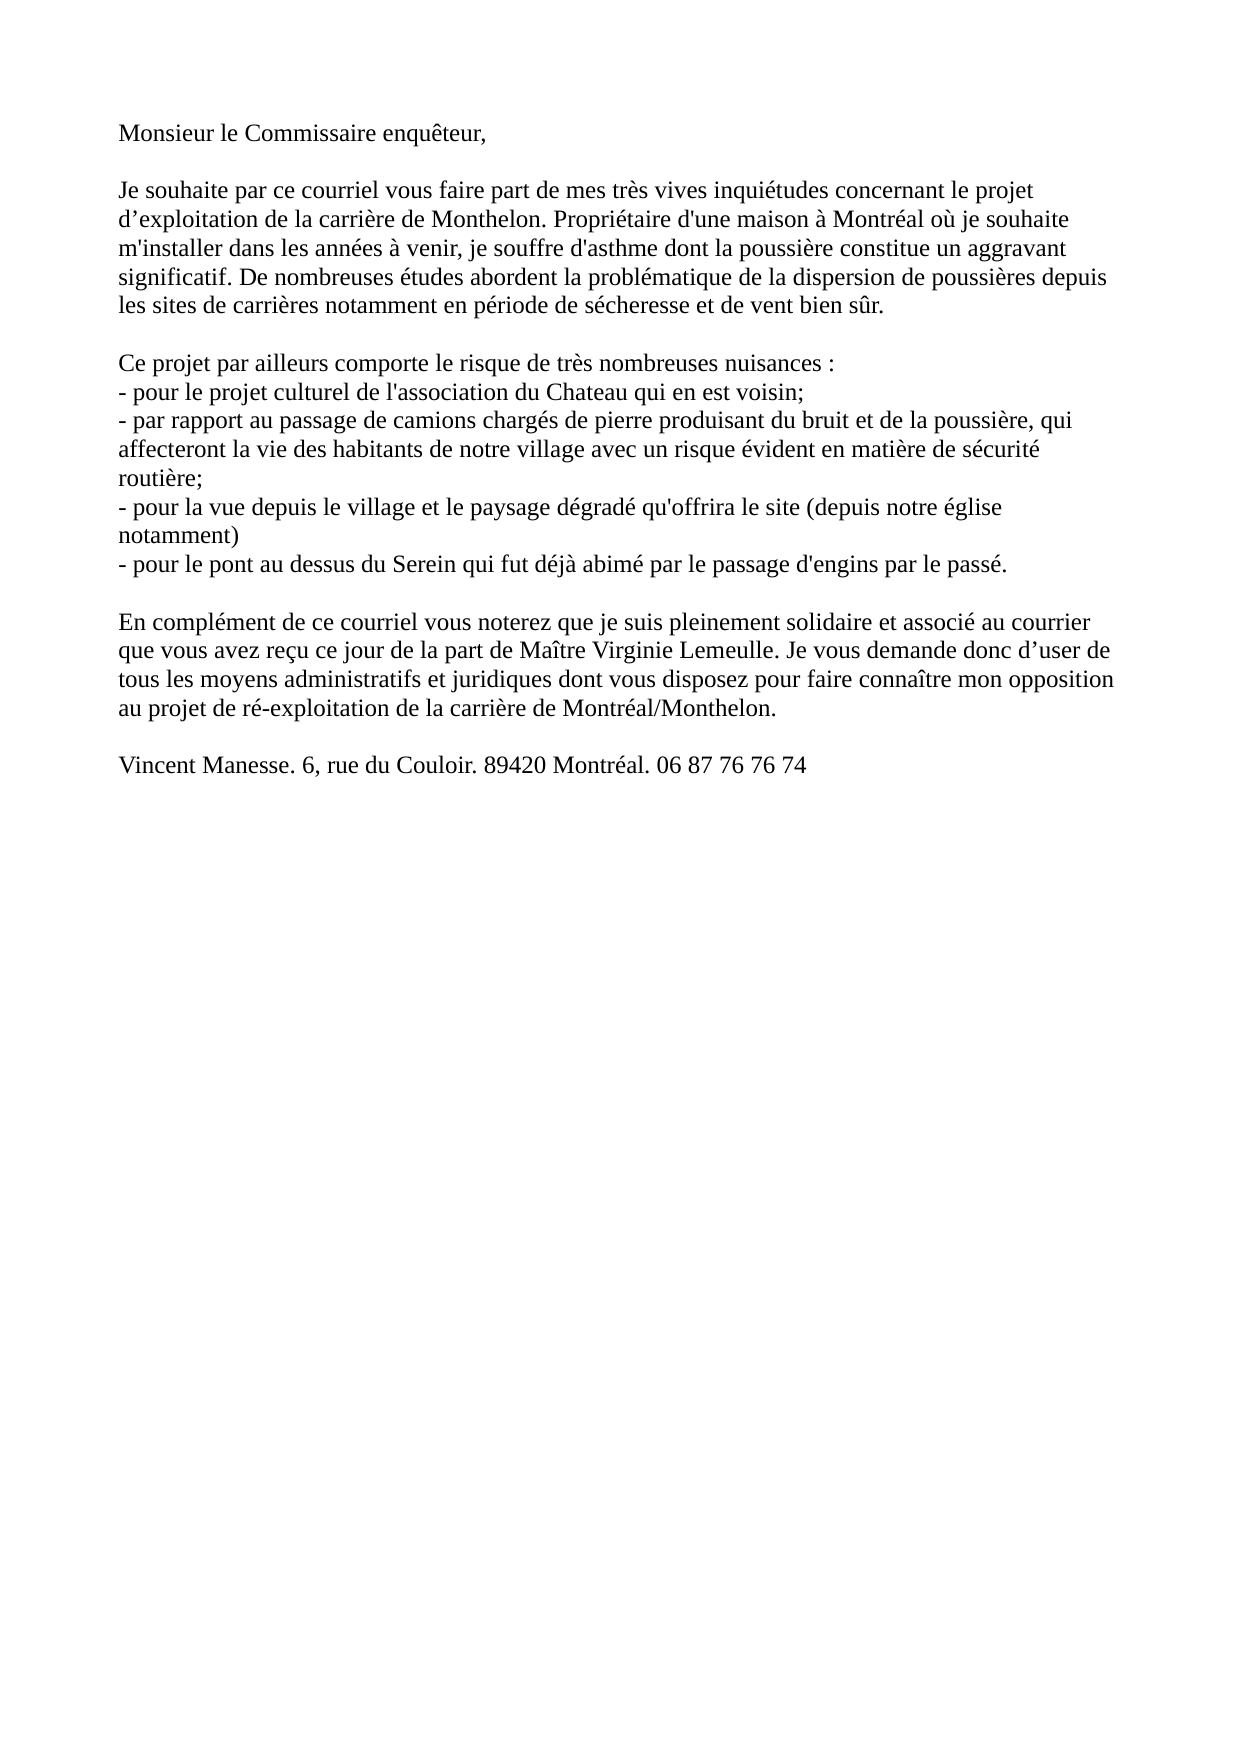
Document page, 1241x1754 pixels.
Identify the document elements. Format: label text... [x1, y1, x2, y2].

text Je souhaite par ce courriel vous faire part de mes très vives inquiétudes concernant le projet d’exploitation de la carrière de Monthelon. Propriétaire d'une maison à Montréal où je souhaite m'installer dans les années à venir, je souffre d'asthme dont la poussière constitue un aggravant significatif. De nombreuses études abordent la problématique de la dispersion de poussières depuis les sites de carrières notamment en période de sécheresse et de vent bien sûr. [118, 147, 1122, 319]
text - pour le projet culturel de l'association du Chateau qui en est voisin; [118, 377, 1122, 406]
text - par rapport au passage de camions chargés de pierre produisant du bruit et de la poussière, qui affecteront la vie des habitants de notre village avec un risque évident en matière de sécurité routière; [118, 406, 1122, 492]
text - pour le pont au dessus du Serein qui fut déjà abimé par le passage d'engins par le passé. [118, 549, 1122, 578]
text Vincent Manesse. 6, rue du Couloir. 89420 Montréal. 06 87 76 76 74 [118, 751, 1122, 779]
text Ce projet par ailleurs comporte le risque de très nombreuses nuisances : [118, 348, 1122, 377]
text En complément de ce courriel vous noterez que je suis pleinement solidaire et associé au courrier que vous avez reçu ce jour de la part de Maître Virginie Lemeulle. Je vous demande donc d’user de tous les moyens administratifs et juridiques dont vous disposez pour faire connaître mon opposition au projet de ré-exploitation de la carrière de Montréal/Monthelon. [118, 607, 1122, 722]
text Monsieur le Commissaire enquêteur, [118, 118, 1122, 147]
text - pour la vue depuis le village et le paysage dégradé qu'offrira le site (depuis notre église notamment) [118, 492, 1122, 549]
